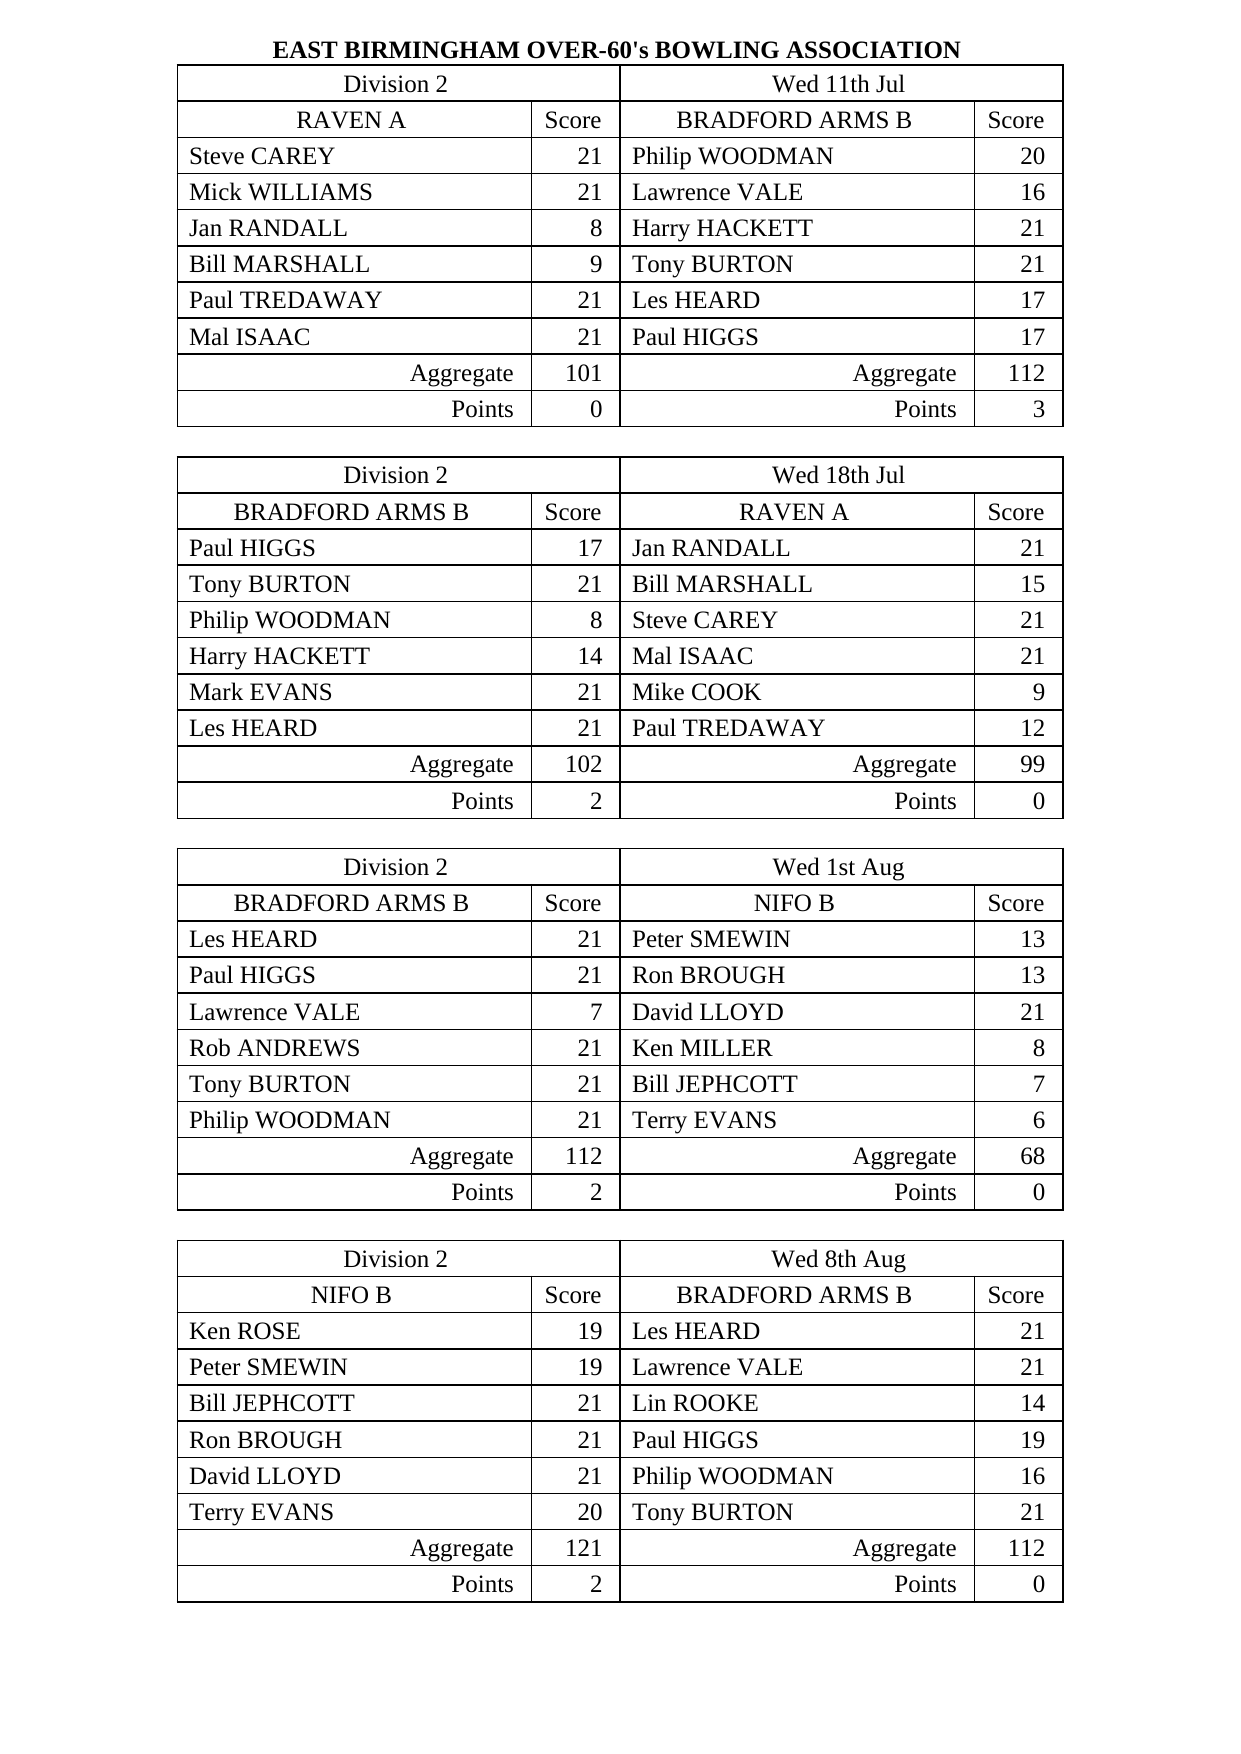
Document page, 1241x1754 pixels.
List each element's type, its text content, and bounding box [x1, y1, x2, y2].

table_cell 19 [532, 1350, 619, 1384]
table_cell Bill MARSHALL [178, 247, 531, 281]
table_cell 68 [975, 1138, 1062, 1173]
table_cell Paul TREDAWAY [178, 283, 531, 317]
table_cell Mal ISAAC [178, 319, 531, 353]
table_cell Aggregate [178, 1530, 531, 1565]
table_cell Aggregate [178, 355, 531, 389]
table_cell 21 [532, 1066, 619, 1101]
table_cell 21 [975, 210, 1062, 245]
table_cell 21 [532, 283, 619, 317]
table_cell Steve CAREY [621, 602, 974, 637]
table_cell 102 [532, 747, 619, 781]
table_cell NIFO B [178, 1277, 531, 1312]
table_cell 0 [975, 1566, 1062, 1601]
table_cell Philip WOODMAN [178, 1102, 531, 1137]
table_cell Ron BROUGH [621, 958, 974, 992]
table_cell Points [621, 1175, 974, 1209]
table_cell Score [975, 886, 1062, 920]
table_cell Tony BURTON [178, 566, 531, 601]
table_cell 21 [532, 1030, 619, 1064]
table_cell Lawrence VALE [621, 174, 974, 209]
table_cell Harry HACKETT [621, 210, 974, 245]
table_cell BRADFORD ARMS B [621, 102, 974, 136]
table_cell 21 [532, 922, 619, 956]
table_cell 2 [532, 1566, 619, 1601]
table_cell Bill MARSHALL [621, 566, 974, 601]
table_cell 21 [532, 958, 619, 992]
table_cell Score [532, 494, 619, 528]
table_cell Mick WILLIAMS [178, 174, 531, 209]
table_cell BRADFORD ARMS B [621, 1277, 974, 1312]
table_cell Score [975, 102, 1062, 136]
table_cell Score [532, 102, 619, 136]
table_cell 21 [975, 1350, 1062, 1384]
table_cell 7 [975, 1066, 1062, 1101]
table_cell Les HEARD [178, 711, 531, 745]
table_cell Points [178, 1566, 531, 1601]
table_cell Lawrence VALE [621, 1350, 974, 1384]
table_cell 19 [975, 1422, 1062, 1456]
table_cell 21 [975, 638, 1062, 673]
table_header Wed 8th Aug [621, 1241, 1062, 1276]
table_cell Score [975, 1277, 1062, 1312]
table_header Division 2 [178, 458, 619, 492]
table_cell Tony BURTON [178, 1066, 531, 1101]
table_cell RAVEN A [178, 102, 531, 136]
table_cell Philip WOODMAN [621, 1458, 974, 1492]
table_cell 21 [975, 530, 1062, 564]
table_cell 13 [975, 922, 1062, 956]
table_cell Les HEARD [621, 1313, 974, 1348]
table_cell 2 [532, 1175, 619, 1209]
table_cell Tony BURTON [621, 1494, 974, 1529]
table_cell Bill JEPHCOTT [178, 1386, 531, 1420]
table_cell 17 [975, 283, 1062, 317]
table_cell 19 [532, 1313, 619, 1348]
table_cell Steve CAREY [178, 138, 531, 173]
table_cell 21 [532, 1102, 619, 1137]
table_cell Les HEARD [178, 922, 531, 956]
table_cell Jan RANDALL [178, 210, 531, 245]
table_cell Points [178, 1175, 531, 1209]
table_cell RAVEN A [621, 494, 974, 528]
table_cell 0 [975, 783, 1062, 817]
table_cell Aggregate [178, 1138, 531, 1173]
table_cell Aggregate [621, 1530, 974, 1565]
table_header Division 2 [178, 1241, 619, 1276]
table_cell 21 [532, 1386, 619, 1420]
table_cell Ken MILLER [621, 1030, 974, 1064]
table_cell 0 [532, 391, 619, 426]
table_cell Rob ANDREWS [178, 1030, 531, 1064]
table_cell Aggregate [621, 1138, 974, 1173]
table_cell Harry HACKETT [178, 638, 531, 673]
table_cell 16 [975, 174, 1062, 209]
table_cell 112 [975, 1530, 1062, 1565]
table_cell Philip WOODMAN [178, 602, 531, 637]
table_cell 21 [532, 711, 619, 745]
table_cell Terry EVANS [178, 1494, 531, 1529]
table_cell 21 [975, 1494, 1062, 1529]
table_header Wed 11th Jul [621, 66, 1062, 100]
table_cell 21 [532, 138, 619, 173]
table_cell Aggregate [621, 355, 974, 389]
table_cell 21 [532, 319, 619, 353]
table_cell 16 [975, 1458, 1062, 1492]
table_cell Score [532, 1277, 619, 1312]
table_cell 9 [975, 675, 1062, 709]
table_cell 2 [532, 783, 619, 817]
table_cell Points [178, 391, 531, 426]
table_cell 121 [532, 1530, 619, 1565]
table_cell Bill JEPHCOTT [621, 1066, 974, 1101]
table_cell 20 [532, 1494, 619, 1529]
table_cell Lin ROOKE [621, 1386, 974, 1420]
table_cell 13 [975, 958, 1062, 992]
table_cell 21 [532, 675, 619, 709]
table_cell Score [975, 494, 1062, 528]
table_cell Terry EVANS [621, 1102, 974, 1137]
table_cell 8 [532, 210, 619, 245]
table_cell Mark EVANS [178, 675, 531, 709]
table_cell 8 [532, 602, 619, 637]
table_cell Paul HIGGS [621, 319, 974, 353]
table_cell 112 [975, 355, 1062, 389]
table_cell David LLOYD [621, 994, 974, 1028]
table_cell Ron BROUGH [178, 1422, 531, 1456]
table_cell 0 [975, 1175, 1062, 1209]
table_cell Score [532, 886, 619, 920]
table_cell Paul TREDAWAY [621, 711, 974, 745]
table_header Wed 18th Jul [621, 458, 1062, 492]
table_cell Points [621, 391, 974, 426]
table_cell BRADFORD ARMS B [178, 886, 531, 920]
table_cell Mal ISAAC [621, 638, 974, 673]
table_cell 112 [532, 1138, 619, 1173]
table_cell BRADFORD ARMS B [178, 494, 531, 528]
table_cell 21 [532, 1458, 619, 1492]
table_cell 17 [975, 319, 1062, 353]
table_cell 21 [532, 566, 619, 601]
table_cell Jan RANDALL [621, 530, 974, 564]
table_cell 20 [975, 138, 1062, 173]
table_cell David LLOYD [178, 1458, 531, 1492]
table_header Division 2 [178, 849, 619, 884]
table_cell Paul HIGGS [178, 530, 531, 564]
table_cell Ken ROSE [178, 1313, 531, 1348]
table_header Division 2 [178, 66, 619, 100]
table_cell 12 [975, 711, 1062, 745]
table_cell 21 [532, 1422, 619, 1456]
table_cell Points [621, 783, 974, 817]
table_header Wed 1st Aug [621, 849, 1062, 884]
table_cell Philip WOODMAN [621, 138, 974, 173]
table_cell 7 [532, 994, 619, 1028]
table_cell Paul HIGGS [178, 958, 531, 992]
table_cell 101 [532, 355, 619, 389]
table_cell 21 [975, 1313, 1062, 1348]
table_cell Peter SMEWIN [178, 1350, 531, 1384]
table_cell 21 [975, 247, 1062, 281]
table_cell Lawrence VALE [178, 994, 531, 1028]
table_cell Mike COOK [621, 675, 974, 709]
table_cell 99 [975, 747, 1062, 781]
table_cell 15 [975, 566, 1062, 601]
table_cell Points [621, 1566, 974, 1601]
table_cell 14 [975, 1386, 1062, 1420]
table_cell Les HEARD [621, 283, 974, 317]
table_cell Points [178, 783, 531, 817]
table_cell NIFO B [621, 886, 974, 920]
table_cell Paul HIGGS [621, 1422, 974, 1456]
table_cell 14 [532, 638, 619, 673]
table_cell Aggregate [178, 747, 531, 781]
table_cell 6 [975, 1102, 1062, 1137]
table_cell Tony BURTON [621, 247, 974, 281]
table_cell Aggregate [621, 747, 974, 781]
table_cell 17 [532, 530, 619, 564]
table_cell 21 [532, 174, 619, 209]
table_cell 9 [532, 247, 619, 281]
table_cell Peter SMEWIN [621, 922, 974, 956]
table_cell 8 [975, 1030, 1062, 1064]
table_cell 21 [975, 602, 1062, 637]
table_cell 21 [975, 994, 1062, 1028]
table_cell 3 [975, 391, 1062, 426]
